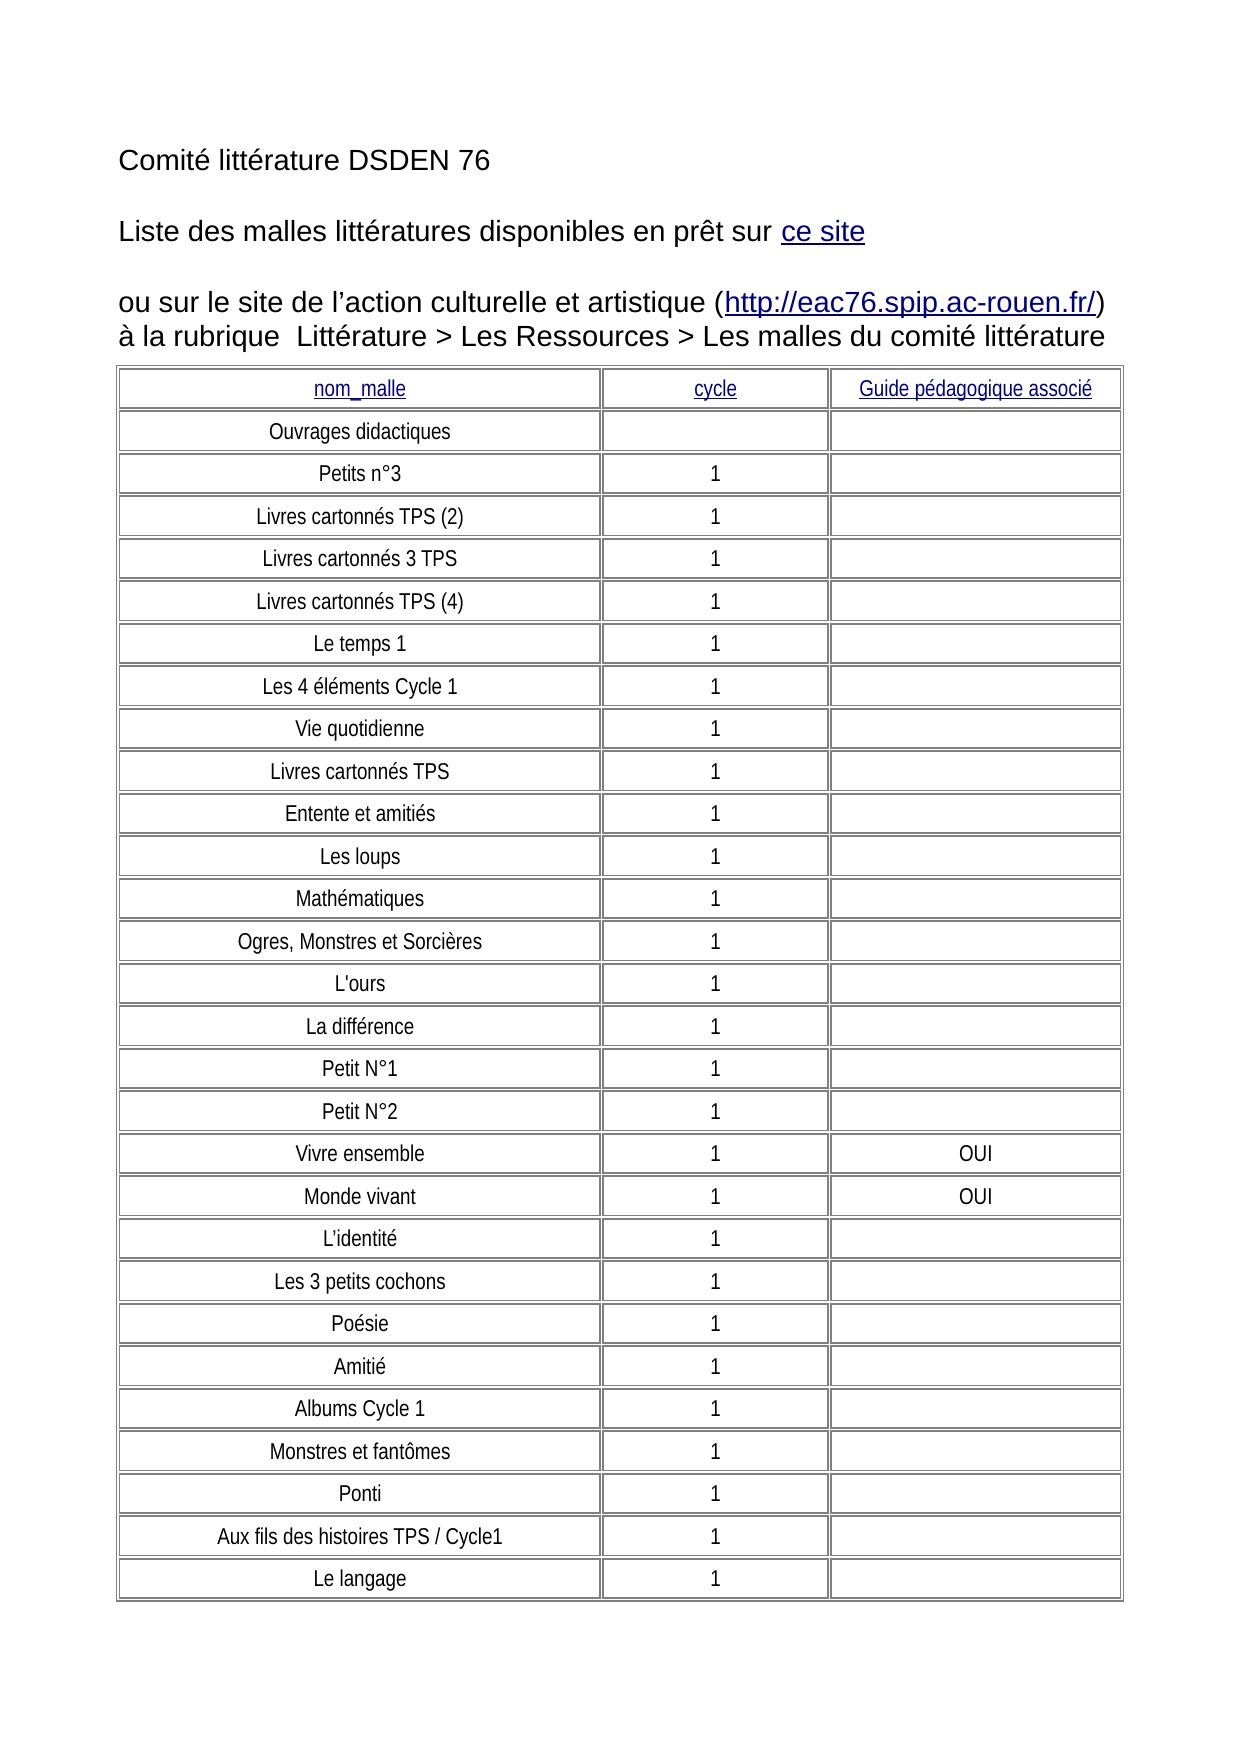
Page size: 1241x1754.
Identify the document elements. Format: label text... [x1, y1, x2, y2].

table_cell Les 4 éléments Cycle 1 [120, 667, 599, 705]
table_cell La différence [120, 1007, 599, 1045]
table_header Guide pédagogique associé [832, 370, 1120, 407]
table_cell [832, 752, 1120, 790]
table_cell 1 [604, 880, 827, 917]
table_cell [832, 625, 1120, 662]
table_cell [832, 1560, 1120, 1597]
table_cell [832, 1517, 1120, 1555]
table_cell OUI [832, 1177, 1120, 1215]
table_cell Vivre ensemble [120, 1135, 599, 1172]
table_cell Les 3 petits cochons [120, 1262, 599, 1300]
table_cell Amitié [120, 1347, 599, 1385]
table_cell Monstres et fantômes [120, 1432, 599, 1470]
table_cell Vie quotidienne [120, 710, 599, 747]
table_cell 1 [604, 795, 827, 832]
table_cell 1 [604, 752, 827, 790]
table_cell Livres cartonnés TPS (2) [120, 497, 599, 535]
table_cell 1 [604, 922, 827, 960]
table_cell 1 [604, 455, 827, 492]
table_cell 1 [604, 1220, 827, 1257]
table_cell L’identité [120, 1220, 599, 1257]
table_cell 1 [604, 1092, 827, 1130]
table_cell 1 [604, 1305, 827, 1342]
table_cell [832, 455, 1120, 492]
table_cell [832, 1432, 1120, 1470]
table_cell [832, 1347, 1120, 1385]
title Comité littérature DSDEN 76 [118, 143, 1122, 177]
table_cell 1 [604, 582, 827, 620]
table_cell [832, 1262, 1120, 1300]
table_cell 1 [604, 1432, 827, 1470]
table_cell [832, 1092, 1120, 1130]
table_cell Ouvrages didactiques [120, 412, 599, 450]
table_cell 1 [604, 1390, 827, 1427]
table_cell Ponti [120, 1475, 599, 1512]
table_cell 1 [604, 1347, 827, 1385]
table_cell 1 [604, 965, 827, 1002]
table_cell Petits n°3 [120, 455, 599, 492]
table_cell 1 [604, 1262, 827, 1300]
table_cell [832, 1007, 1120, 1045]
table_cell [832, 880, 1120, 917]
table_cell [832, 412, 1120, 450]
table_cell [832, 1050, 1120, 1087]
table_cell [832, 1475, 1120, 1512]
table_cell [604, 412, 827, 450]
table_cell 1 [604, 667, 827, 705]
table_cell 1 [604, 1177, 827, 1215]
table_cell [832, 965, 1120, 1002]
table_cell 1 [604, 837, 827, 875]
table_cell Entente et amitiés [120, 795, 599, 832]
table_cell Monde vivant [120, 1177, 599, 1215]
table_cell Les loups [120, 837, 599, 875]
table_cell 1 [604, 540, 827, 577]
table_cell Livres cartonnés TPS (4) [120, 582, 599, 620]
table_cell Ogres, Monstres et Sorcières [120, 922, 599, 960]
table_cell OUI [832, 1135, 1120, 1172]
table_cell 1 [604, 710, 827, 747]
table_cell [832, 837, 1120, 875]
table_cell [832, 710, 1120, 747]
table_cell [832, 1220, 1120, 1257]
table_cell 1 [604, 1050, 827, 1087]
table_cell 1 [604, 497, 827, 535]
title ou sur le site de l’action culturelle et artistique (http://eac76.spip.ac-rouen.fr/) à la rubrique Littérature > Les Ressources > Les malles du comité littérature [118, 285, 1122, 352]
table_cell [832, 922, 1120, 960]
table_cell [832, 1305, 1120, 1342]
table_cell L'ours [120, 965, 599, 1002]
table_cell [832, 667, 1120, 705]
table_cell Livres cartonnés 3 TPS [120, 540, 599, 577]
table_cell Petit N°1 [120, 1050, 599, 1087]
table_cell 1 [604, 1517, 827, 1555]
table_cell Aux fils des histoires TPS / Cycle1 [120, 1517, 599, 1555]
table_header cycle [604, 370, 827, 407]
table_cell Poésie [120, 1305, 599, 1342]
table_cell 1 [604, 1007, 827, 1045]
table_cell Le temps 1 [120, 625, 599, 662]
table_cell [832, 582, 1120, 620]
table_cell [832, 1390, 1120, 1427]
table_cell 1 [604, 1560, 827, 1597]
table_cell Petit N°2 [120, 1092, 599, 1130]
table_cell Albums Cycle 1 [120, 1390, 599, 1427]
table_cell [832, 540, 1120, 577]
table_cell Mathématiques [120, 880, 599, 917]
table_cell Le langage [120, 1560, 599, 1597]
table_cell Livres cartonnés TPS [120, 752, 599, 790]
table_cell 1 [604, 1475, 827, 1512]
title Liste des malles littératures disponibles en prêt sur ce site [118, 214, 1122, 248]
table_cell 1 [604, 1135, 827, 1172]
table_cell 1 [604, 625, 827, 662]
table_header nom_malle [120, 370, 599, 407]
table_cell [832, 497, 1120, 535]
table_cell [832, 795, 1120, 832]
